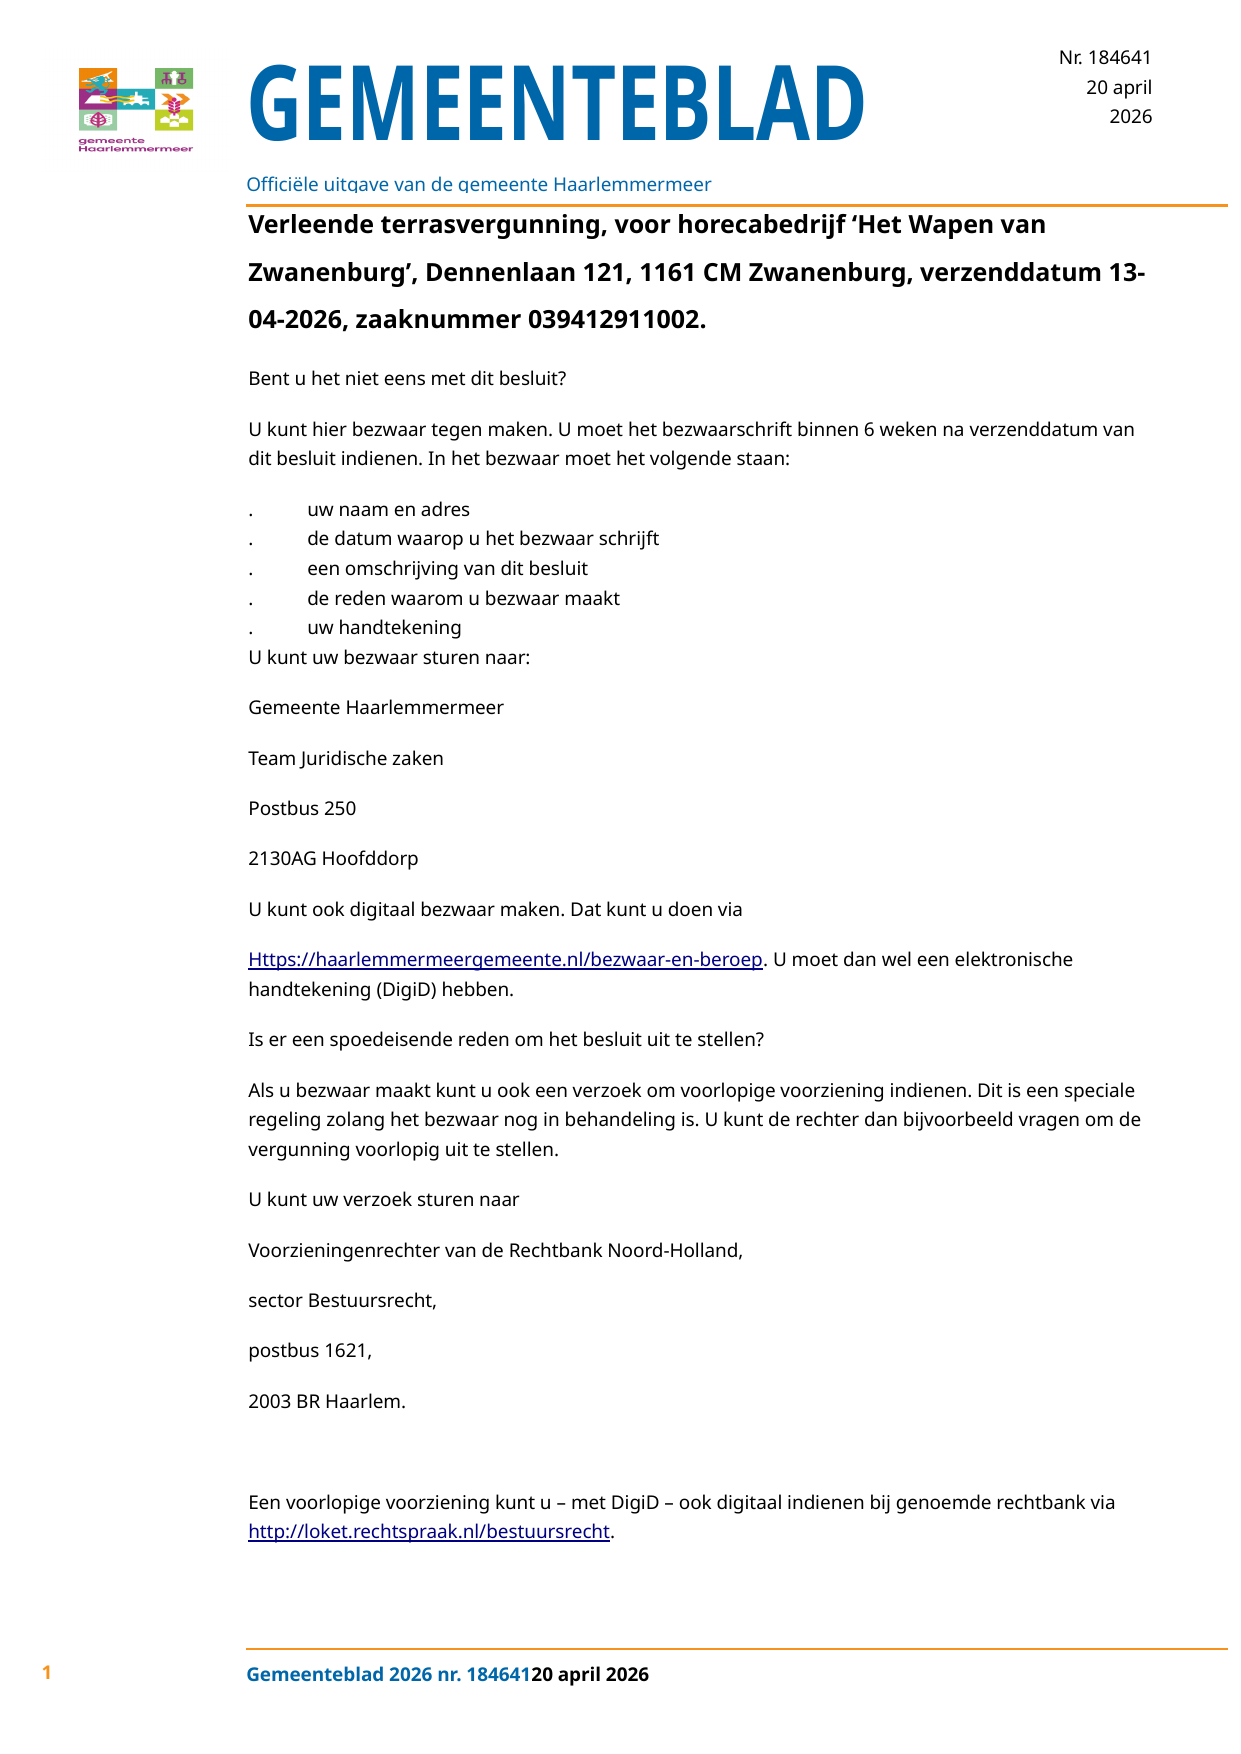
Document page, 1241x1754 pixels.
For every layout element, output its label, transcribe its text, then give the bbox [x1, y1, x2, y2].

list de reden waarom u bezwaar maakt [248, 585, 1152, 610]
text sector Bestuursrecht, [248, 1287, 1152, 1313]
text U kunt uw verzoek sturen naar [248, 1186, 1152, 1212]
list uw naam en adres [248, 496, 1152, 522]
text Bent u het niet eens met dit besluit? [248, 366, 1152, 391]
text 2130AG Hoofddorp [248, 846, 1152, 871]
text Team Juridische zaken [248, 745, 1152, 770]
picture [41, 47, 231, 172]
text Postbus 250 [248, 795, 1152, 821]
text U kunt uw bezwaar sturen naar: [248, 644, 1152, 669]
text Is er een spoedeisende reden om het besluit uit te stellen? [248, 1026, 1152, 1052]
text Verleende terrasvergunning, voor horecabedrijf ‘Het Wapen van Zwanenburg’, Dennenlaan 121, 1161 CM Zwanenburg, verzenddatum 13-04-2026, zaaknummer 039412911002. [248, 207, 1152, 336]
text 2003 BR Haarlem. [248, 1388, 1152, 1414]
list een omschrijving van dit besluit [248, 555, 1152, 581]
text Https://haarlemmermeergemeente.nl/bezwaar-en-beroep. U moet dan wel een elektronische handtekening (DigiD) hebben. [248, 946, 1152, 1002]
text U kunt ook digitaal bezwaar maken. Dat kunt u doen via [248, 896, 1152, 922]
text postbus 1621, [248, 1338, 1152, 1363]
text Voorzieningenrechter van de Rechtbank Noord-Holland, [248, 1237, 1152, 1262]
list de datum waarop u het bezwaar schrijft [248, 526, 1152, 551]
text Gemeente Haarlemmermeer [248, 694, 1152, 720]
text Een voorlopige voorziening kunt u – met DigiD – ook digitaal indienen bij genoemde rechtbank via http://loket.rechtspraak.nl/bestuursrecht. [248, 1489, 1152, 1544]
text U kunt hier bezwaar tegen maken. U moet het bezwaarschrift binnen 6 weken na verzenddatum van dit besluit indienen. In het bezwaar moet het volgende staan: [248, 416, 1152, 471]
list uw handtekening [248, 614, 1152, 640]
text Als u bezwaar maakt kunt u ook een verzoek om voorlopige voorziening indienen. Dit is een speciale regeling zolang het bezwaar nog in behandeling is. U kunt de rechter dan bijvoorbeeld vragen om de vergunning voorlopig uit te stellen. [248, 1077, 1152, 1162]
